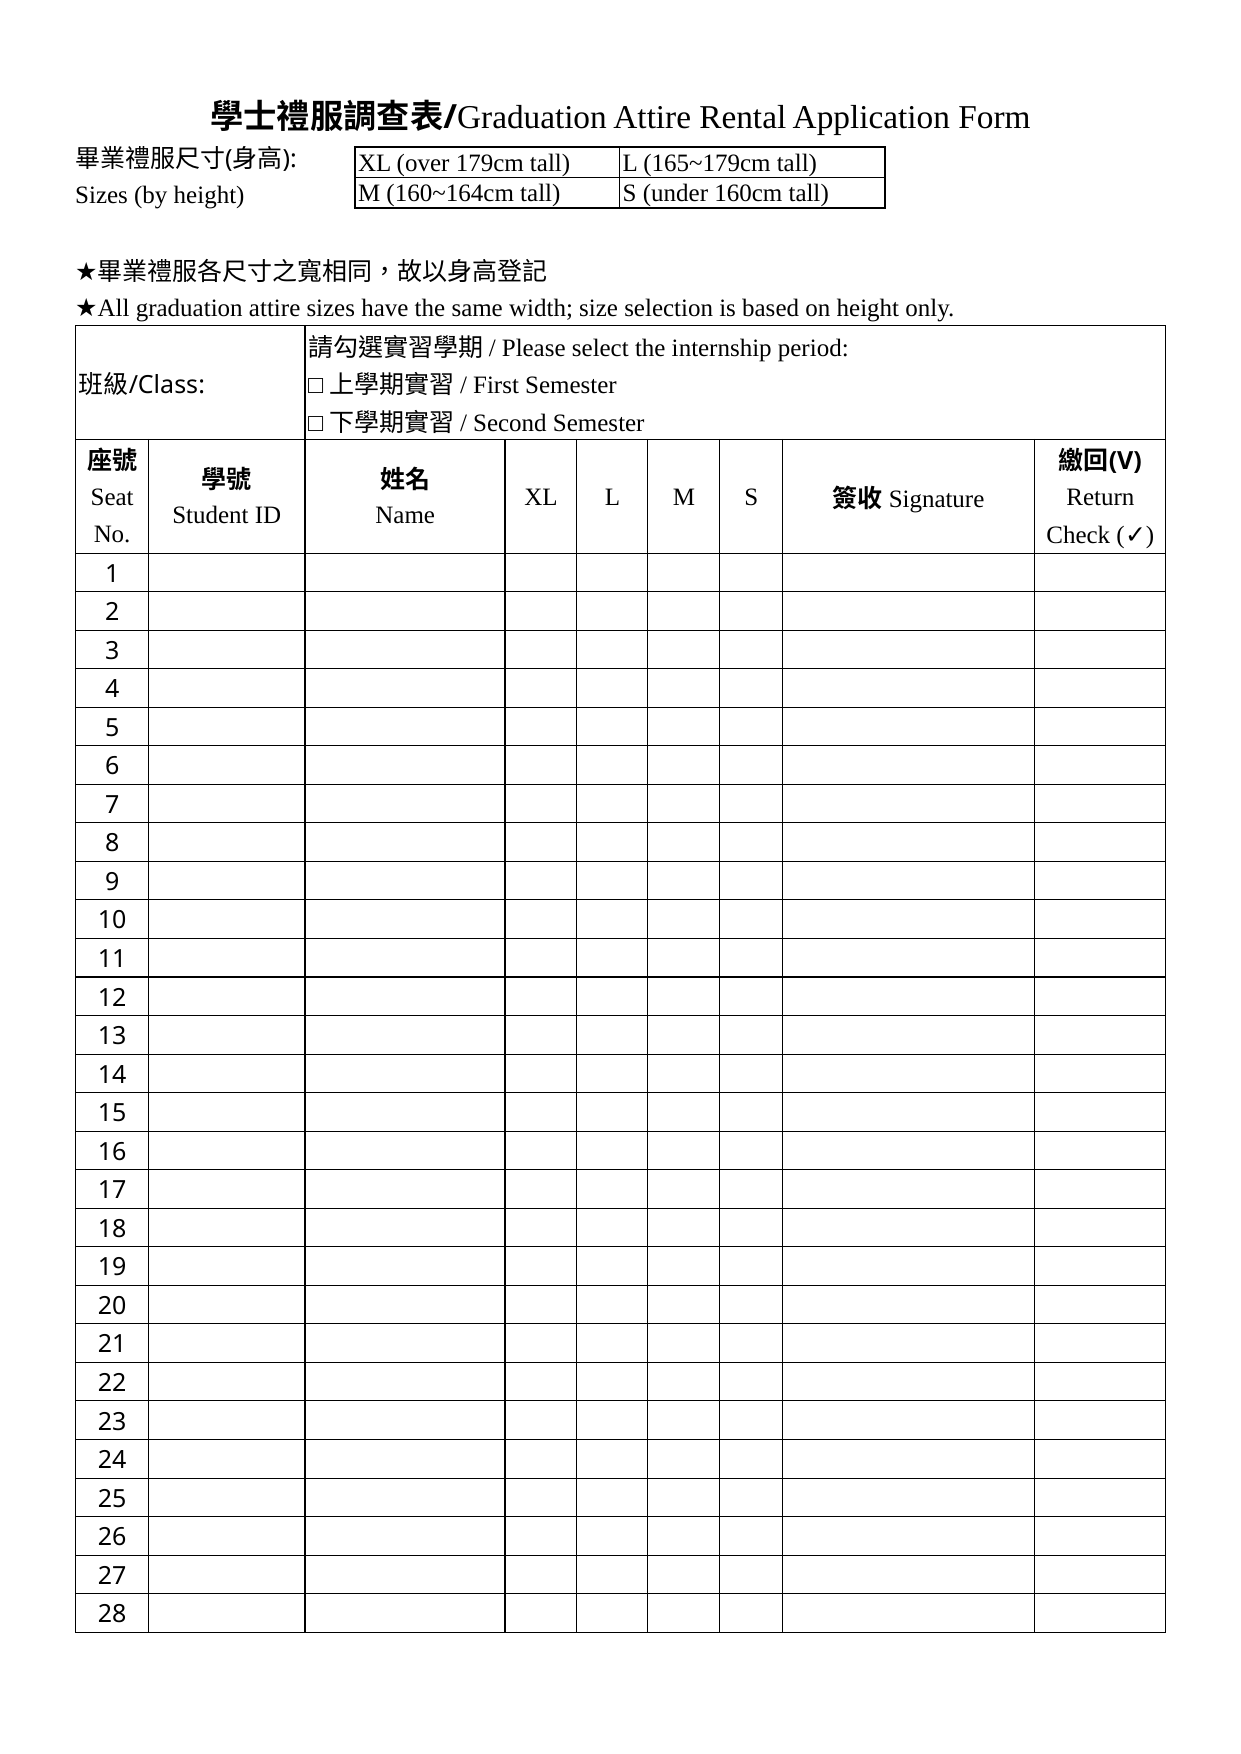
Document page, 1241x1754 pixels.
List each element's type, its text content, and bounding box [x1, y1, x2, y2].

table_cell [577, 1517, 647, 1554]
table_cell [149, 1247, 304, 1285]
table_cell [306, 746, 504, 784]
table_cell [577, 1093, 647, 1131]
table_cell [149, 631, 304, 668]
table_cell [577, 862, 647, 899]
table_cell [1035, 1594, 1165, 1632]
table_cell [506, 1440, 576, 1477]
table_cell [720, 1170, 782, 1208]
table_cell [306, 785, 504, 822]
table_cell [720, 1016, 782, 1053]
table_cell [720, 862, 782, 899]
table_cell [506, 1170, 576, 1208]
table_cell [506, 1209, 576, 1246]
table_cell [783, 1594, 1034, 1632]
table_cell [149, 1556, 304, 1593]
table_cell [577, 823, 647, 861]
table_cell [1035, 1440, 1165, 1477]
table_cell [506, 1055, 576, 1092]
table_cell [720, 1440, 782, 1477]
table_cell [577, 900, 647, 938]
table_cell [506, 978, 576, 1015]
table_cell 2 [76, 592, 148, 629]
table_cell [720, 592, 782, 629]
table_cell [648, 862, 719, 899]
table_cell [149, 978, 304, 1015]
table_cell [306, 1247, 504, 1285]
table_cell 學號 Student ID [149, 440, 304, 552]
table_cell [648, 1209, 719, 1246]
table_cell [648, 823, 719, 861]
table_cell [306, 1440, 504, 1477]
table_cell [306, 1556, 504, 1593]
table_cell [648, 669, 719, 707]
table_cell [720, 1517, 782, 1554]
table_cell [577, 1016, 647, 1053]
table_cell [577, 669, 647, 707]
table_cell [720, 978, 782, 1015]
table_cell [1035, 1170, 1165, 1208]
table_cell [648, 631, 719, 668]
table_cell [149, 1055, 304, 1092]
table_cell [648, 900, 719, 938]
table_cell [577, 746, 647, 784]
table_cell 22 [76, 1363, 148, 1400]
table_cell [783, 554, 1034, 591]
table_cell [577, 1556, 647, 1593]
table_cell [506, 631, 576, 668]
table_cell 7 [76, 785, 148, 822]
table_cell [783, 1517, 1034, 1554]
table_cell [506, 1594, 576, 1632]
table_cell [149, 785, 304, 822]
table_cell [648, 978, 719, 1015]
table_cell [506, 1556, 576, 1593]
table_cell [1035, 939, 1165, 976]
table_cell [648, 1363, 719, 1400]
table_cell 3 [76, 631, 148, 668]
table_cell [306, 554, 504, 591]
table_cell [1035, 785, 1165, 822]
table_header 請勾選實習學期 / Please select the internship period: □ 上學期實習 / First Semester □ 下學期實習 / Second Semester [306, 326, 1165, 439]
table_cell [1035, 746, 1165, 784]
table_cell [1035, 900, 1165, 938]
table_cell [648, 1286, 719, 1323]
table_cell [149, 746, 304, 784]
table_cell [149, 1132, 304, 1169]
table_cell [506, 1324, 576, 1362]
table_cell 18 [76, 1209, 148, 1246]
table_cell [1035, 862, 1165, 899]
table_cell [577, 785, 647, 822]
table_cell [506, 554, 576, 591]
table_cell [577, 1247, 647, 1285]
table_cell 9 [76, 862, 148, 899]
table_cell [306, 1479, 504, 1516]
table_cell [149, 1209, 304, 1246]
table_cell [720, 1055, 782, 1092]
table_cell [783, 1324, 1034, 1362]
table_cell [577, 1401, 647, 1439]
table_cell 11 [76, 939, 148, 976]
table_cell [306, 669, 504, 707]
table_cell [506, 708, 576, 745]
table_cell [783, 1401, 1034, 1439]
table_cell [783, 592, 1034, 629]
table_cell [577, 592, 647, 629]
table_cell [648, 592, 719, 629]
table_cell [720, 785, 782, 822]
table_cell [1035, 592, 1165, 629]
table_cell [306, 823, 504, 861]
table_cell 25 [76, 1479, 148, 1516]
table_cell [506, 1363, 576, 1400]
table_cell [648, 554, 719, 591]
table_cell [306, 631, 504, 668]
table_cell 12 [76, 978, 148, 1015]
table_cell [783, 785, 1034, 822]
table_cell [149, 708, 304, 745]
table_cell [149, 1286, 304, 1323]
table_cell 8 [76, 823, 148, 861]
table_cell 簽收 Signature [783, 440, 1034, 552]
table_cell [506, 1286, 576, 1323]
table_cell [783, 939, 1034, 976]
table_cell [720, 1132, 782, 1169]
table_cell [506, 823, 576, 861]
table_cell [149, 1594, 304, 1632]
table_cell [306, 1517, 504, 1554]
table_cell [149, 1479, 304, 1516]
table_cell 14 [76, 1055, 148, 1092]
table_cell [149, 554, 304, 591]
table_cell [306, 592, 504, 629]
table_cell [783, 746, 1034, 784]
table_cell [306, 1016, 504, 1053]
table_cell [577, 1286, 647, 1323]
table_cell [783, 1556, 1034, 1593]
table_cell [149, 939, 304, 976]
table_cell [783, 1093, 1034, 1131]
table_cell [648, 1132, 719, 1169]
table_cell [306, 862, 504, 899]
table_cell [720, 669, 782, 707]
table_cell [720, 1479, 782, 1516]
table_cell [506, 592, 576, 629]
table_cell [306, 1055, 504, 1092]
table_cell [577, 631, 647, 668]
table_cell [306, 900, 504, 938]
table_cell [648, 1401, 719, 1439]
table_cell S (under 160cm tall) [620, 178, 884, 207]
table_cell [1035, 1479, 1165, 1516]
table_cell [1035, 1132, 1165, 1169]
table_cell [1035, 708, 1165, 745]
table_cell [506, 1401, 576, 1439]
table_cell [306, 1286, 504, 1323]
table_cell 4 [76, 669, 148, 707]
table_cell [648, 1247, 719, 1285]
table_cell [149, 1363, 304, 1400]
table_cell [720, 1247, 782, 1285]
table_cell [648, 1055, 719, 1092]
table_cell [648, 1093, 719, 1131]
table_cell 21 [76, 1324, 148, 1362]
table_cell S [720, 440, 782, 552]
table_cell [577, 978, 647, 1015]
table_cell [577, 1324, 647, 1362]
table_cell 6 [76, 746, 148, 784]
table_cell [648, 1324, 719, 1362]
table_cell [720, 1324, 782, 1362]
table_cell [306, 1170, 504, 1208]
table_cell [149, 862, 304, 899]
table_cell [1035, 1093, 1165, 1131]
table_cell [306, 978, 504, 1015]
table_cell [648, 708, 719, 745]
table_cell [783, 1286, 1034, 1323]
table_cell [506, 785, 576, 822]
table_cell [783, 1247, 1034, 1285]
table_cell 19 [76, 1247, 148, 1285]
table_cell [506, 1016, 576, 1053]
table_cell [1035, 1247, 1165, 1285]
table_cell [506, 1517, 576, 1554]
table_cell 23 [76, 1401, 148, 1439]
table_cell [306, 1363, 504, 1400]
table_cell [783, 1055, 1034, 1092]
table_cell [1035, 1055, 1165, 1092]
table_cell [783, 708, 1034, 745]
table_cell 座號 Seat No. [76, 440, 148, 552]
table_cell [720, 900, 782, 938]
table_cell [577, 1594, 647, 1632]
table_cell [1035, 1556, 1165, 1593]
table_cell [783, 1479, 1034, 1516]
table_cell [306, 708, 504, 745]
table_cell 24 [76, 1440, 148, 1477]
table_cell [506, 1479, 576, 1516]
table_cell [1035, 978, 1165, 1015]
table_cell [1035, 631, 1165, 668]
table_cell [306, 1594, 504, 1632]
table_cell [720, 1594, 782, 1632]
table_cell [506, 939, 576, 976]
table_cell [1035, 554, 1165, 591]
table_cell [506, 1132, 576, 1169]
text 學士禮服調查表/Graduation Attire Rental Application Form [75, 89, 1165, 138]
table_cell [149, 1016, 304, 1053]
table_cell [577, 554, 647, 591]
table_cell [577, 1055, 647, 1092]
table_cell [577, 939, 647, 976]
table_cell 26 [76, 1517, 148, 1554]
table_cell [720, 1363, 782, 1400]
table_cell [577, 1132, 647, 1169]
table_cell [648, 1594, 719, 1632]
table_cell [1035, 669, 1165, 707]
table_cell [149, 1170, 304, 1208]
table_cell [506, 862, 576, 899]
table_cell 16 [76, 1132, 148, 1169]
table_cell [720, 554, 782, 591]
table_cell [577, 1209, 647, 1246]
table_cell [506, 1247, 576, 1285]
table_cell [783, 1209, 1034, 1246]
table_cell [720, 708, 782, 745]
table_cell [577, 708, 647, 745]
table_cell L [577, 440, 647, 552]
table_cell 17 [76, 1170, 148, 1208]
table_cell [149, 1440, 304, 1477]
table_cell [720, 631, 782, 668]
table_cell 15 [76, 1093, 148, 1131]
table_cell [149, 1401, 304, 1439]
table_cell [306, 1209, 504, 1246]
table_cell [783, 669, 1034, 707]
table_cell [783, 1440, 1034, 1477]
table_cell [720, 1556, 782, 1593]
table_cell [720, 939, 782, 976]
table_cell [1035, 1324, 1165, 1362]
table_cell [149, 1093, 304, 1131]
table_cell [648, 1440, 719, 1477]
table_cell [783, 900, 1034, 938]
table_cell [149, 823, 304, 861]
text 畢業禮服尺寸(身高): [75, 138, 1165, 175]
table_cell 姓名 Name [306, 440, 504, 552]
table_cell 繳回(V) Return Check (✓) [1035, 440, 1165, 552]
text Sizes (by height) [75, 175, 1165, 213]
table_cell [648, 785, 719, 822]
table_cell [1035, 1401, 1165, 1439]
table_cell [1035, 1286, 1165, 1323]
table_cell [149, 900, 304, 938]
table_cell [783, 978, 1034, 1015]
table_cell [783, 1170, 1034, 1208]
table_cell [648, 1170, 719, 1208]
table_cell [306, 1401, 504, 1439]
table_cell [577, 1363, 647, 1400]
table_cell [577, 1440, 647, 1477]
table_cell [1035, 823, 1165, 861]
table_cell [720, 1209, 782, 1246]
table_cell [648, 939, 719, 976]
table_cell [720, 746, 782, 784]
text ★All graduation attire sizes have the same width; size selection is based on height only. [75, 288, 1165, 325]
table_cell M [648, 440, 719, 552]
table_cell M (160~164cm tall) [356, 178, 619, 207]
table_cell [506, 746, 576, 784]
table_cell [783, 823, 1034, 861]
table_cell [149, 592, 304, 629]
table_cell [720, 1401, 782, 1439]
table_cell [648, 1556, 719, 1593]
table_cell 28 [76, 1594, 148, 1632]
table_cell [648, 746, 719, 784]
table_cell [506, 900, 576, 938]
table_header 班級/Class: [76, 326, 304, 439]
table_cell [506, 669, 576, 707]
table_cell [1035, 1209, 1165, 1246]
table_cell [783, 1363, 1034, 1400]
table_cell 1 [76, 554, 148, 591]
table_cell [1035, 1517, 1165, 1554]
table_cell [648, 1517, 719, 1554]
table_cell [720, 1093, 782, 1131]
table_cell [783, 631, 1034, 668]
table_cell [720, 1286, 782, 1323]
table_header XL (over 179cm tall) [356, 148, 619, 177]
table_cell [783, 1016, 1034, 1053]
table_cell [306, 939, 504, 976]
table_cell XL [506, 440, 576, 552]
table_cell [1035, 1363, 1165, 1400]
table_cell [577, 1479, 647, 1516]
table_cell [720, 823, 782, 861]
table_header L (165~179cm tall) [620, 148, 884, 177]
text ★畢業禮服各尺寸之寬相同，故以身高登記 [75, 250, 1165, 288]
table_cell [1035, 1016, 1165, 1053]
table_cell 20 [76, 1286, 148, 1323]
table_cell [648, 1016, 719, 1053]
table_cell [149, 1517, 304, 1554]
table_cell 27 [76, 1556, 148, 1593]
table_cell [306, 1093, 504, 1131]
table_cell [648, 1479, 719, 1516]
table_cell [306, 1132, 504, 1169]
table_cell [506, 1093, 576, 1131]
table_cell 5 [76, 708, 148, 745]
table_cell 10 [76, 900, 148, 938]
table_cell [149, 1324, 304, 1362]
table_cell [783, 862, 1034, 899]
table_cell [783, 1132, 1034, 1169]
table_cell 13 [76, 1016, 148, 1053]
table_cell [577, 1170, 647, 1208]
table_cell [306, 1324, 504, 1362]
table_cell [149, 669, 304, 707]
